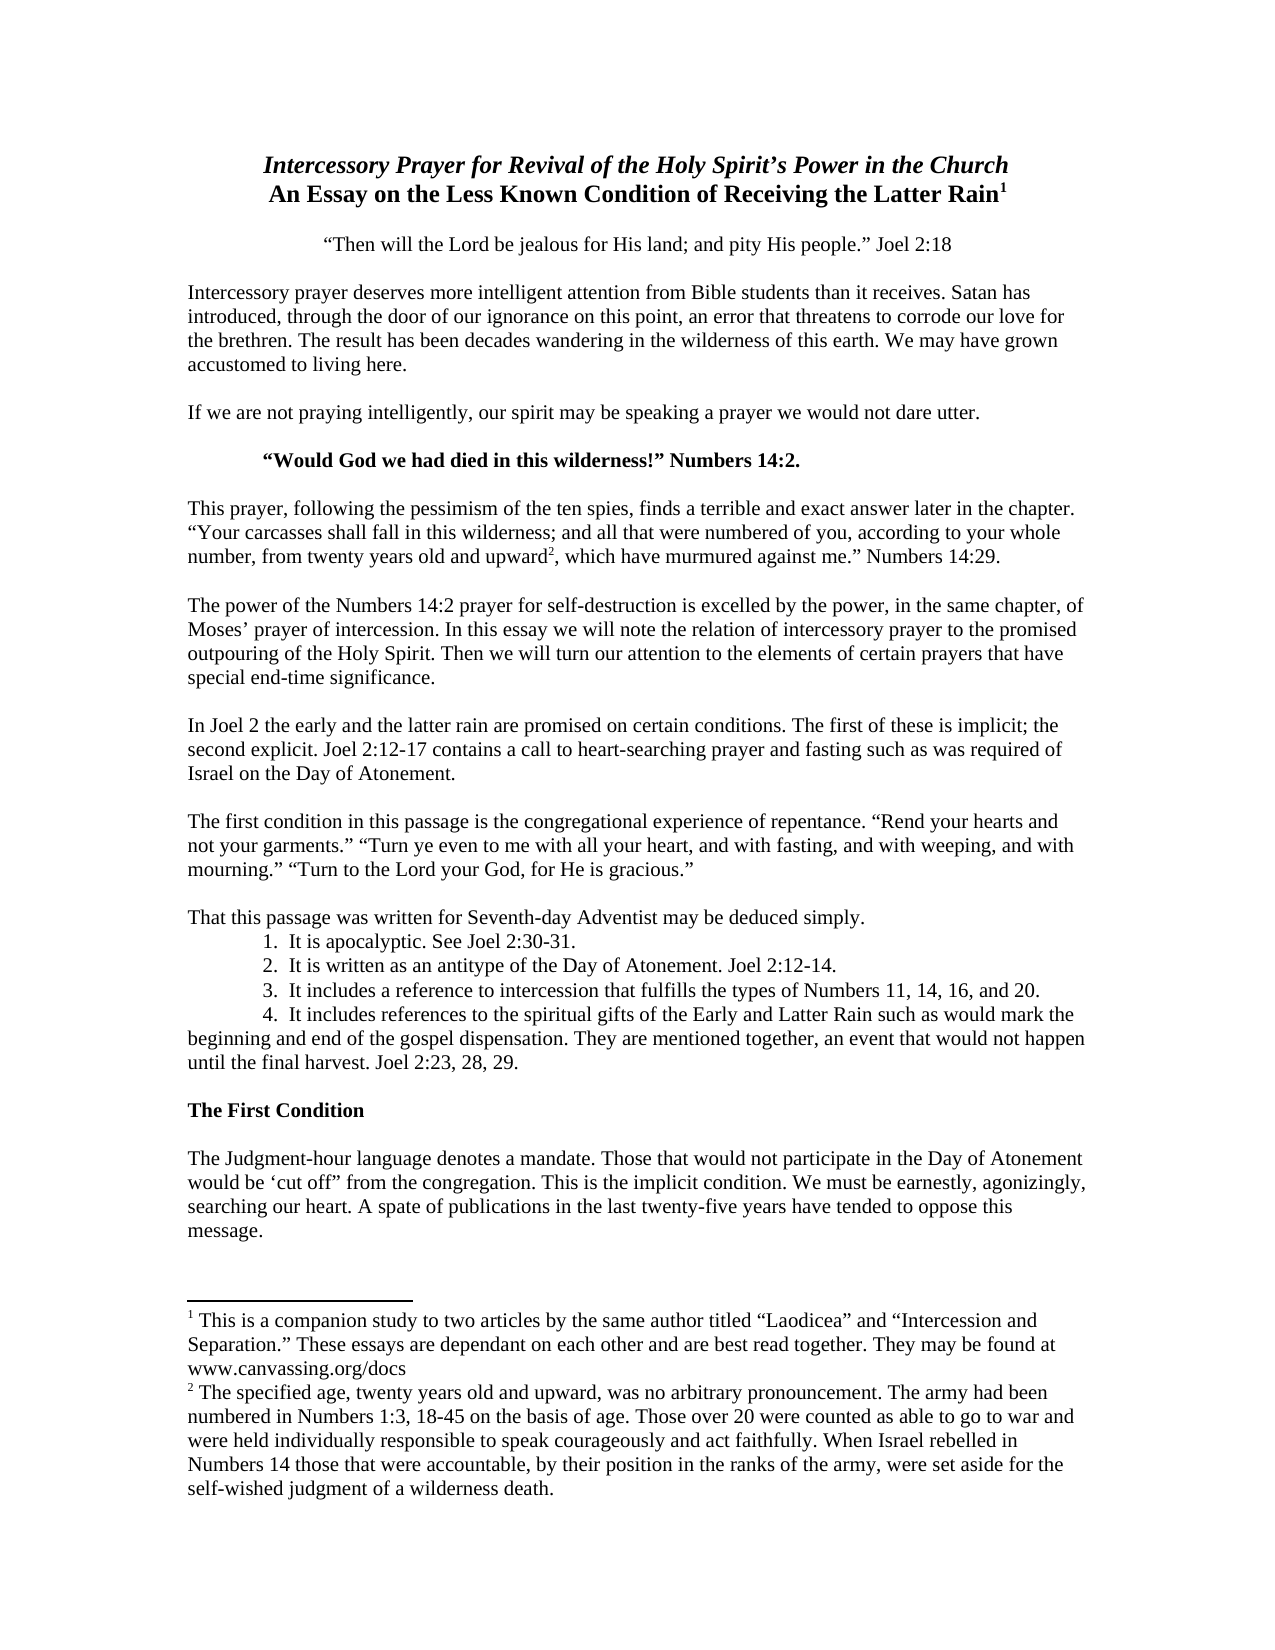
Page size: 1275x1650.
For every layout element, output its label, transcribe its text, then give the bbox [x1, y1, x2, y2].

text “Would God we had died in this wilderness!” Numbers 14:2. [262, 448, 1087, 472]
text This prayer, following the pessimism of the ten spies, finds a terrible and exact answer later in the chapter. “Your carcasses shall fall in this wilderness; and all that were numbered of you, according to your whole number, from twenty years old and upward, which have murmured against me.” Numbers 14:29. [187, 496, 1087, 568]
text The First Condition [187, 1098, 1087, 1122]
text “Then will the Lord be jealous for His land; and pity His people.” Joel 2:18 [187, 232, 1087, 256]
text The first condition in this passage is the congregational experience of repentance. “Rend your hearts and not your garments.” “Turn ye even to me with all your heart, and with fasting, and with weeping, and with mourning.” “Turn to the Lord your God, for He is gracious.” [187, 809, 1087, 881]
text The specified age, twenty years old and upward, was no arbitrary pronouncement. The army had been numbered in Numbers 1:3, 18-45 on the basis of age. Those over 20 were counted as able to go to war and were held individually responsible to speak courageously and act faithfully. When Israel rebelled in Numbers 14 those that were accountable, by their position in the ranks of the army, were set aside for the self-wished judgment of a wilderness death. [187, 1380, 1087, 1500]
text The power of the Numbers 14:2 prayer for self-destruction is excelled by the power, in the same chapter, of Moses’ prayer of intercession. In this essay we will note the relation of intercessory prayer to the promised outpouring of the Holy Spirit. Then we will turn our attention to the elements of certain prayers that have special end-time significance. [187, 592, 1087, 689]
text 4. It includes references to the spiritual gifts of the Early and Latter Rain such as would mark the beginning and end of the gospel dispensation. They are mentioned together, an event that would not happen until the final harvest. Joel 2:23, 28, 29. [187, 1002, 1087, 1074]
text That this passage was written for Seventh-day Adventist may be deduced simply. [187, 905, 1087, 929]
text In Joel 2 the early and the latter rain are promised on certain conditions. The first of these is implicit; the second explicit. Joel 2:12-17 contains a call to heart-searching prayer and fasting such as was required of Israel on the Day of Atonement. [187, 713, 1087, 785]
text Intercessory prayer deserves more intelligent attention from Bible students than it receives. Satan has introduced, through the door of our ignorance on this point, an error that threatens to corrode our love for the brethren. The result has been decades wandering in the wilderness of this earth. We may have grown accustomed to living here. [187, 280, 1087, 376]
text 3. It includes a reference to intercession that fulfills the types of Numbers 11, 14, 16, and 20. [187, 977, 1087, 1002]
text 1. It is apocalyptic. See Joel 2:30-31. [187, 929, 1087, 953]
text 2. It is written as an antitype of the Day of Atonement. Joel 2:12-14. [187, 953, 1087, 977]
text An Essay on the Less Known Condition of Receiving the Latter Rain [187, 179, 1087, 207]
text This is a companion study to two articles by the same author titled “Laodicea” and “Intercession and Separation.” These essays are dependant on each other and are best read together. They may be found at www.canvassing.org/docs [187, 1307, 1087, 1380]
text If we are not praying intelligently, our spirit may be speaking a prayer we would not dare utter. [187, 400, 1087, 424]
subtitle Intercessory Prayer for Revival of the Holy Spirit’s Power in the Church [187, 150, 1087, 179]
text The Judgment-hour language denotes a mandate. Those that would not participate in the Day of Atonement would be ‘cut off” from the congregation. This is the implicit condition. We must be earnestly, agonizingly, searching our heart. A spate of publications in the last twenty-five years have tended to oppose this message. [187, 1146, 1087, 1242]
